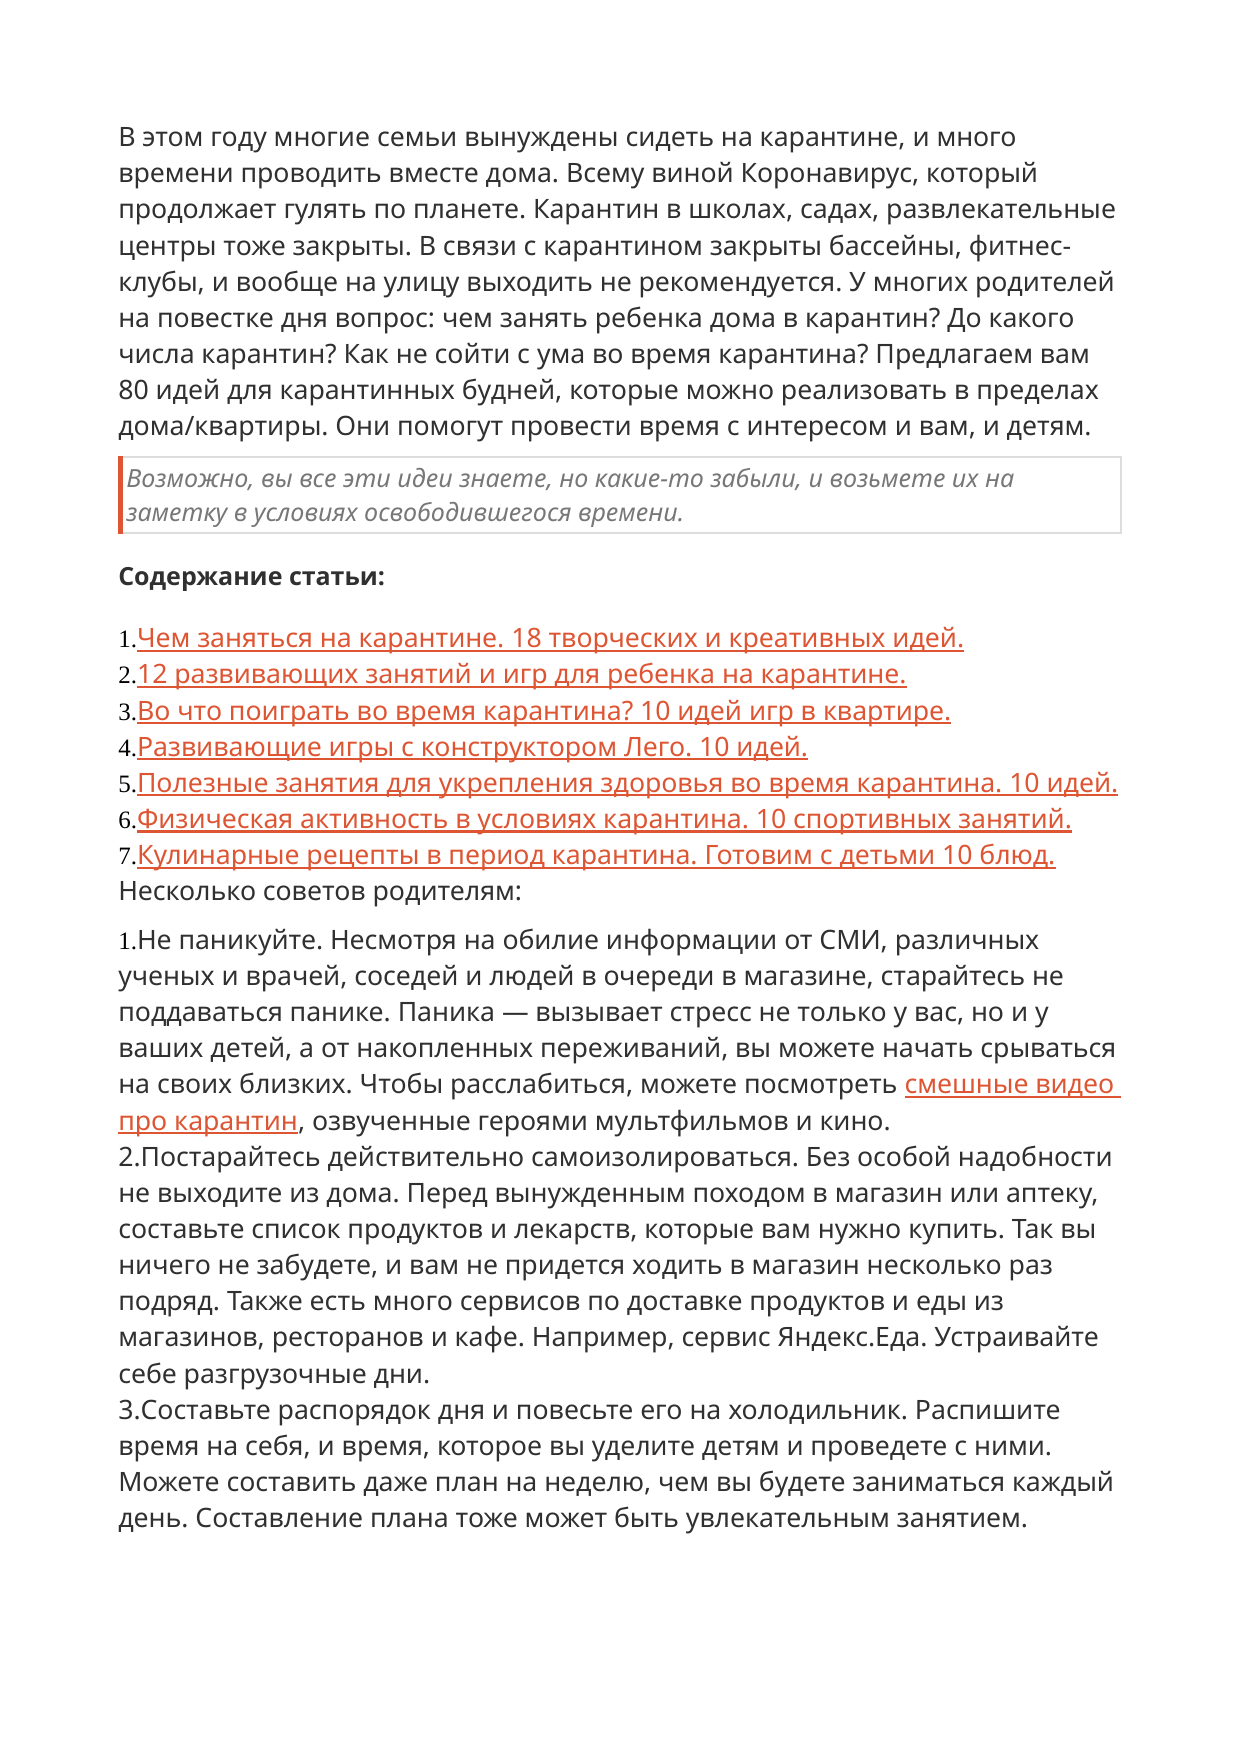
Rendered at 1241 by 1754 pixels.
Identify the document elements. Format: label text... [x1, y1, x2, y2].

list 12 развивающих занятий и игр для ребенка на карантине. [118, 655, 1122, 691]
list Кулинарные рецепты в период карантина. Готовим с детьми 10 блюд. [118, 836, 1122, 872]
text В этом году многие семьи вынуждены сидеть на карантине, и много времени проводить вместе дома. Всему виной Коронавирус, который продолжает гулять по планете. Карантин в школах, садах, развлекательные центры тоже закрыты. В связи с карантином закрыты бассейны, фитнес-клубы, и вообще на улицу выходить не рекомендуется. У многих родителей на повестке дня вопрос: чем занять ребенка дома в карантин? До какого числа карантин? Как не сойти с ума во время карантина? Предлагаем вам 80 идей для карантинных будней, которые можно реализовать в пределах дома/квартиры. Они помогут провести время с интересом и вам, и детям. [118, 118, 1122, 443]
list Составьте распорядок дня и повесьте его на холодильник. Распишите время на себя, и время, которое вы уделите детям и проведете с ними. Можете составить даже план на неделю, чем вы будете заниматься каждый день. Составление плана тоже может быть увлекательным занятием. [118, 1391, 1122, 1535]
list Не паникуйте. Несмотря на обилие информации от СМИ, различных ученых и врачей, соседей и людей в очереди в магазине, старайтесь не поддаваться панике. Паника — вызывает стресс не только у вас, но и у ваших детей, а от накопленных переживаний, вы можете начать срываться на своих близких. Чтобы расслабиться, можете посмотреть смешные видео про карантин, озвученные героями мультфильмов и кино. [118, 921, 1122, 1138]
subtitle Содержание статьи: [118, 559, 1122, 593]
text Возможно, вы все эти идеи знаете, но какие-то забыли, и возьмете их на заметку в условиях освободившегося времени. [123, 458, 1120, 532]
list Физическая активность в условиях карантина. 10 спортивных занятий. [118, 800, 1122, 836]
list Полезные занятия для укрепления здоровья во время карантина. 10 идей. [118, 764, 1122, 800]
list Во что поиграть во время карантина? 10 идей игр в квартире. [118, 691, 1122, 728]
list Чем заняться на карантине. 18 творческих и креативных идей. [118, 619, 1122, 655]
list Развивающие игры с конструктором Лего. 10 идей. [118, 728, 1122, 764]
list Постарайтесь действительно самоизолироваться. Без особой надобности не выходите из дома. Перед вынужденным походом в магазин или аптеку, составьте список продуктов и лекарств, которые вам нужно купить. Так вы ничего не забудете, и вам не придется ходить в магазин несколько раз подряд. Также есть много сервисов по доставке продуктов и еды из магазинов, ресторанов и кафе. Например, сервис Яндекс.Еда. Устраивайте себе разгрузочные дни. [118, 1138, 1122, 1391]
text Несколько советов родителям: [118, 872, 1122, 908]
